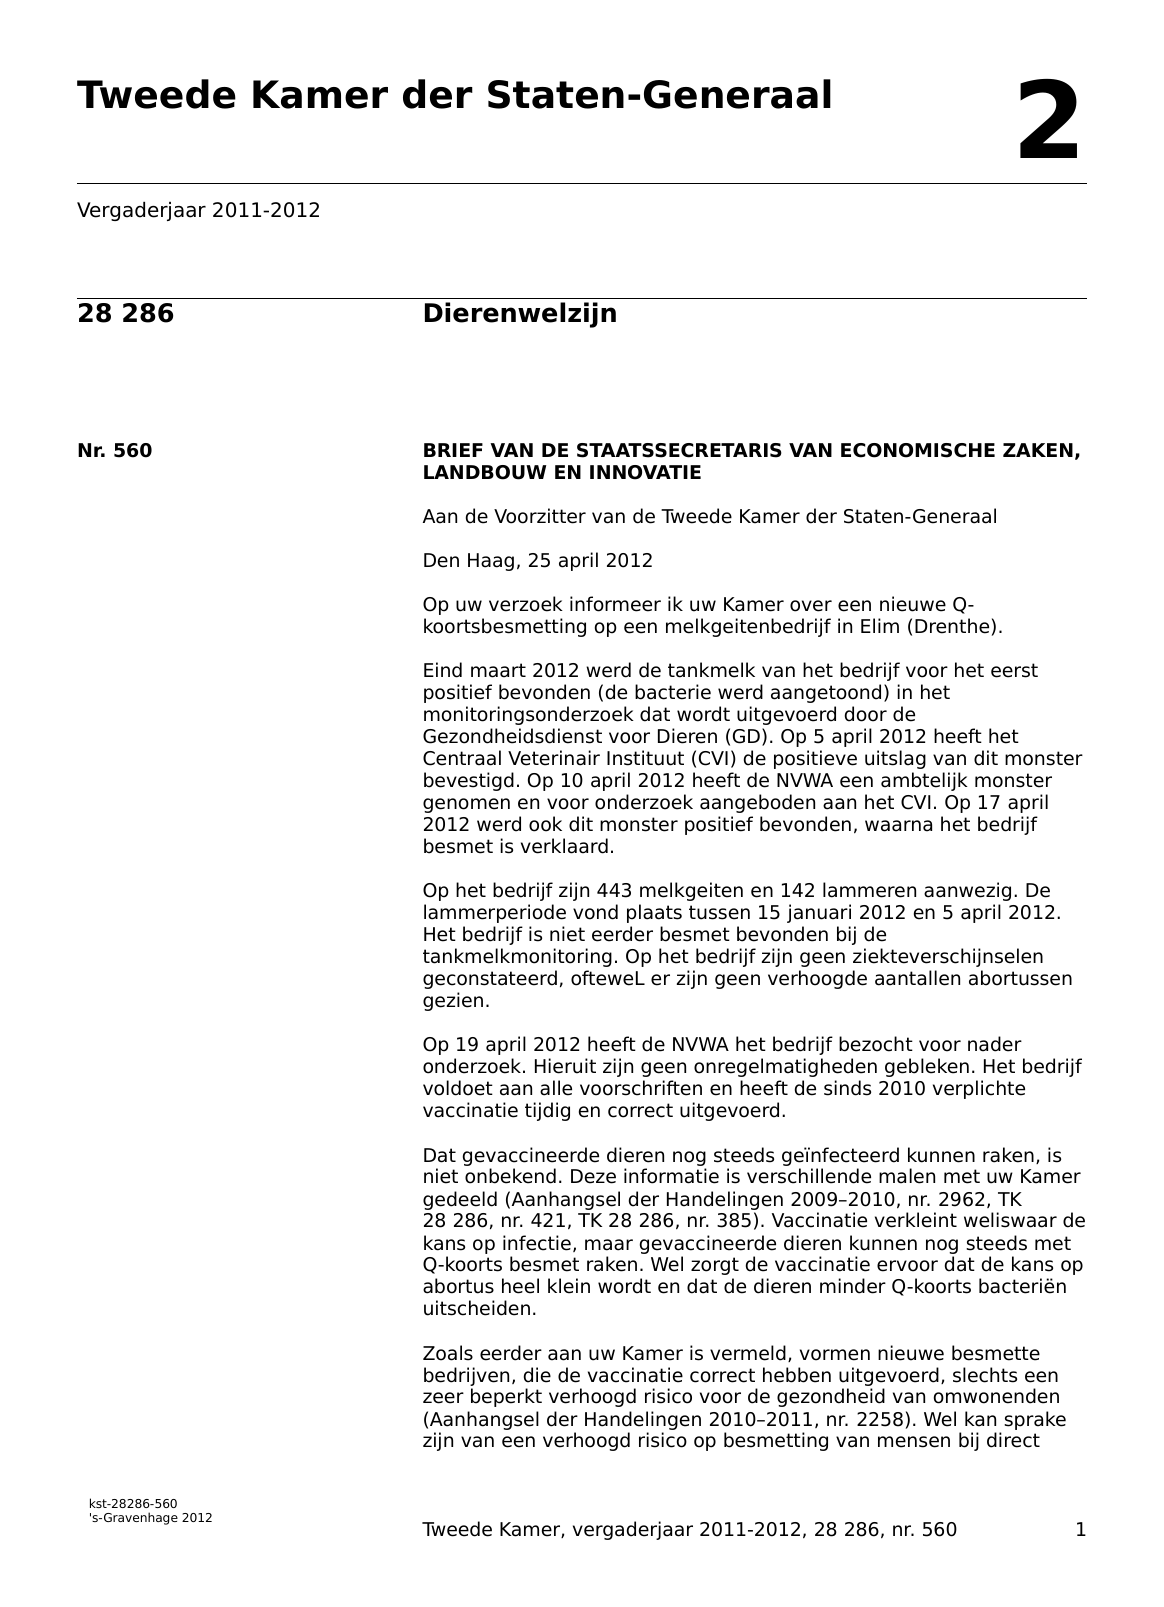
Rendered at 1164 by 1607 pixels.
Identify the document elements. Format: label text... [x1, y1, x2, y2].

text Zoals eerder aan uw Kamer is vermeld, vormen nieuwe besmette bedrijven, die de vaccinatie correct hebben uitgevoerd, slechts een zeer beperkt verhoogd risico voor de gezondheid van omwonenden (Aanhangsel der Handelingen 2010–2011, nr. 2258). Wel kan sprake zijn van een verhoogd risico op besmetting van mensen bij direct [422, 1342, 1087, 1452]
text Dat gevaccineerde dieren nog steeds geïnfecteerd kunnen raken, is niet onbekend. Deze informatie is verschillende malen met uw Kamer gedeeld (Aanhangsel der Handelingen 2009–2010, nr. 2962, TK 28 286, nr. 421, TK 28 286, nr. 385). Vaccinatie verkleint weliswaar de kans op infectie, maar gevaccineerde dieren kunnen nog steeds met Q-koorts besmet raken. Wel zorgt de vaccinatie ervoor dat de kans op abortus heel klein wordt en dat de dieren minder Q-koorts bacteriën uitscheiden. [422, 1144, 1087, 1320]
text Op het bedrijf zijn 443 melkgeiten en 142 lammeren aanwezig. De lammerperiode vond plaats tussen 15 januari 2012 en 5 april 2012. Het bedrijf is niet eerder besmet bevonden bij de tankmelkmonitoring. Op het bedrijf zijn geen ziekteverschijnselen geconstateerd, ofteweL er zijn geen verhoogde aantallen abortussen gezien. [422, 880, 1087, 1012]
table_header 2 [886, 59, 1087, 183]
table_cell Vergaderjaar 2011-2012 [77, 184, 1087, 298]
text 's-Gravenhage 2012 [88, 1511, 323, 1525]
text Den Haag, 25 april 2012 [422, 550, 1087, 572]
text Aan de Voorzitter van de Tweede Kamer der Staten-Generaal [422, 506, 1087, 528]
table_header Tweede Kamer der Staten-Generaal [77, 59, 886, 183]
text Op 19 april 2012 heeft de NVWA het bedrijf bezocht voor nader onderzoek. Hieruit zijn geen onregelmatigheden gebleken. Het bedrijf voldoet aan alle voorschriften en heeft de sinds 2010 verplichte vaccinatie tijdig en correct uitgevoerd. [422, 1034, 1087, 1122]
text Eind maart 2012 werd de tankmelk van het bedrijf voor het eerst positief bevonden (de bacterie werd aangetoond) in het monitoringsonderzoek dat wordt uitgevoerd door de Gezondheidsdienst voor Dieren (GD). Op 5 april 2012 heeft het Centraal Veterinair Instituut (CVI) de positieve uitslag van dit monster bevestigd. Op 10 april 2012 heeft de NVWA een ambtelijk monster genomen en voor onderzoek aangeboden aan het CVI. Op 17 april 2012 werd ook dit monster positief bevonden, waarna het bedrijf besmet is verklaard. [422, 660, 1087, 858]
text Op uw verzoek informeer ik uw Kamer over een nieuwe Q-koortsbesmetting op een melkgeitenbedrijf in Elim (Drenthe). [422, 594, 1087, 638]
subtitle 28 286 Dierenwelzijn [77, 299, 1087, 329]
text kst-28286-560 [88, 1497, 323, 1511]
subtitle Nr. 560 BRIEF VAN DE STAATSSECRETARIS VAN ECONOMISCHE ZAKEN, LANDBOUW EN INNOVATIE [77, 440, 1087, 484]
